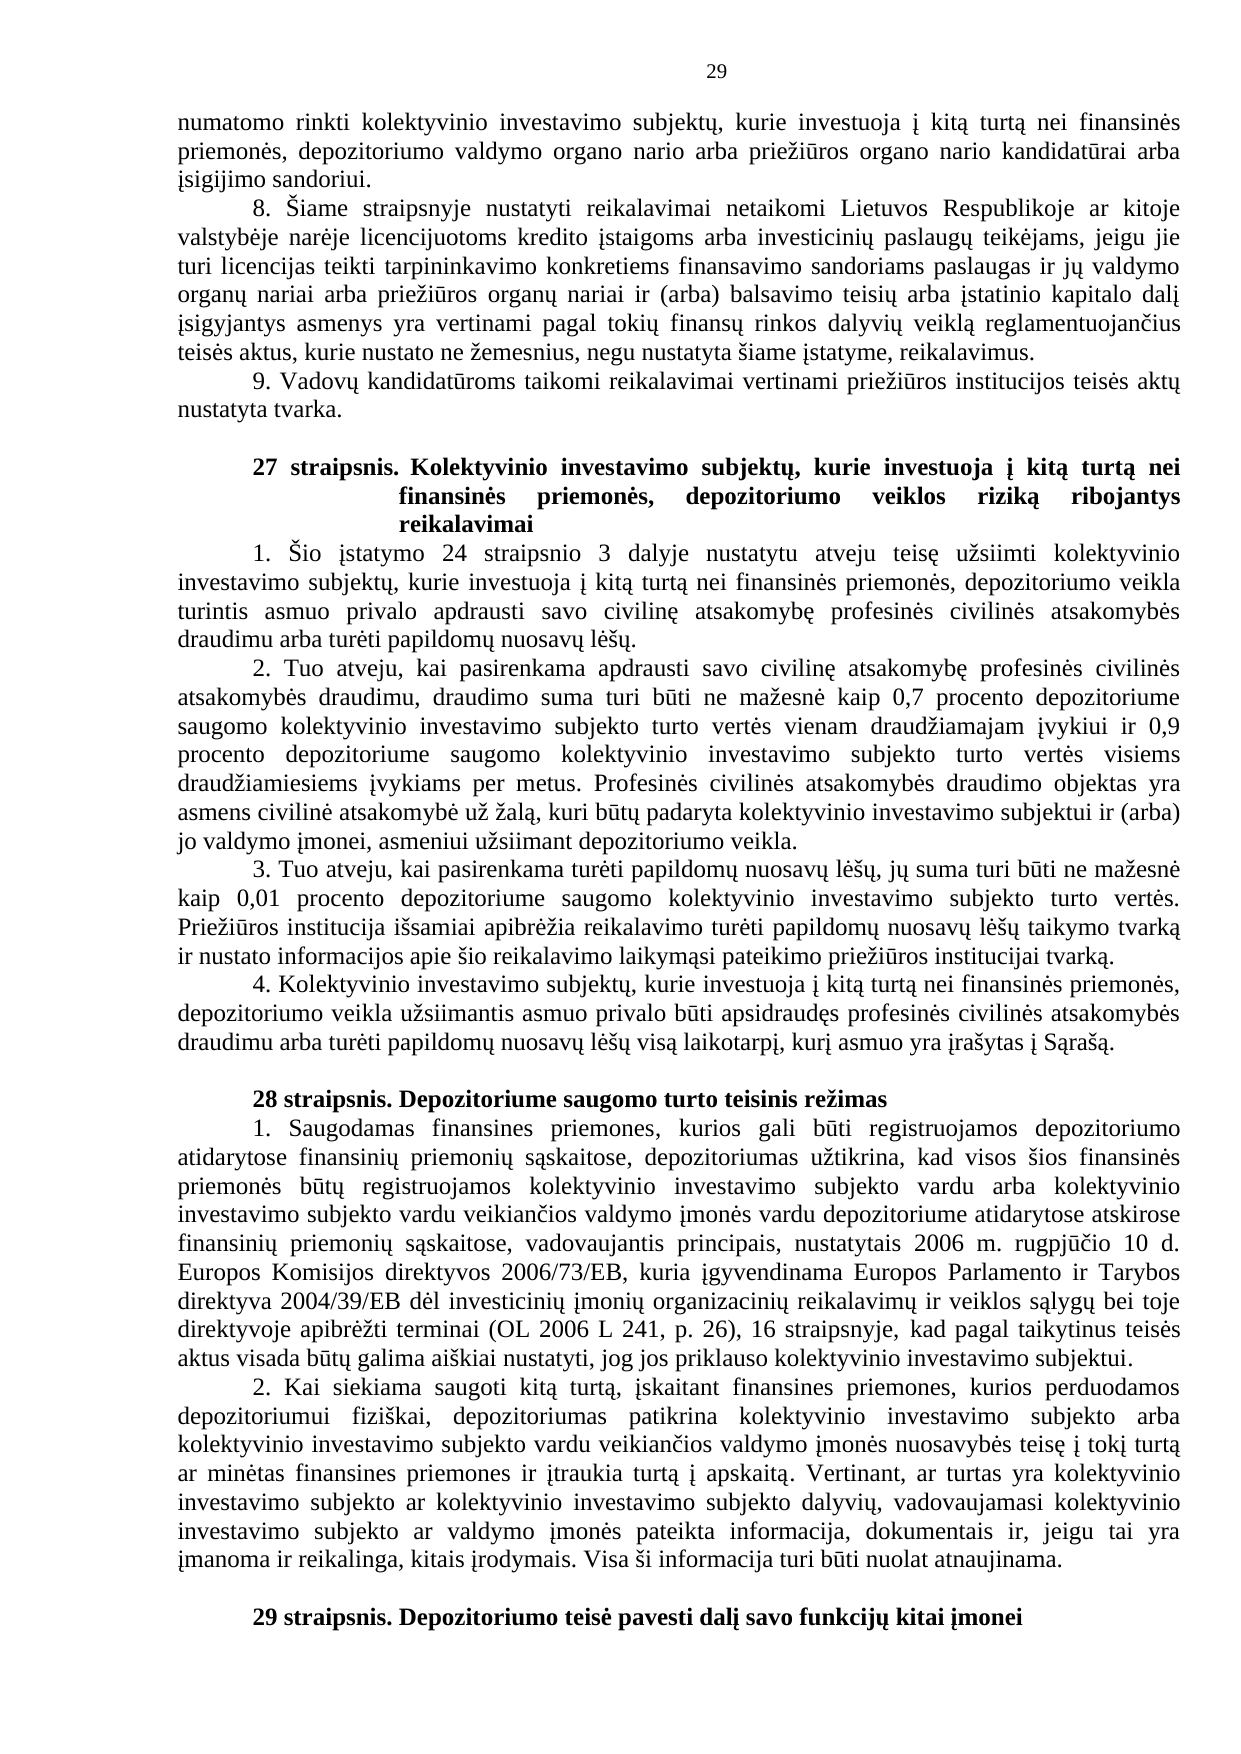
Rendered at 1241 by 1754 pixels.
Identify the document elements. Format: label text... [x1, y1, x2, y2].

text 28 straipsnis. Depozitoriume saugomo turto teisinis režimas [177, 1084, 1181, 1113]
text 2. Kai siekiama saugoti kitą turtą, įskaitant finansines priemones, kurios perduodamos depozitoriumui fiziškai, depozitoriumas patikrina kolektyvinio investavimo subjekto arba kolektyvinio investavimo subjekto vardu veikiančios valdymo įmonės nuosavybės teisę į tokį turtą ar minėtas finansines priemones ir įtraukia turtą į apskaitą. Vertinant, ar turtas yra kolektyvinio investavimo subjekto ar kolektyvinio investavimo subjekto dalyvių, vadovaujamasi kolektyvinio investavimo subjekto ar valdymo įmonės pateikta informacija, dokumentais ir, jeigu tai yra įmanoma ir reikalinga, kitais įrodymais. Visa ši informacija turi būti nuolat atnaujinama. [177, 1372, 1181, 1573]
text 9. Vadovų kandidatūroms taikomi reikalavimai vertinami priežiūros institucijos teisės aktų nustatyta tvarka. [177, 366, 1181, 423]
text 4. Kolektyvinio investavimo subjektų, kurie investuoja į kitą turtą nei finansinės priemonės, depozitoriumo veikla užsiimantis asmuo privalo būti apsidraudęs profesinės civilinės atsakomybės draudimu arba turėti papildomų nuosavų lėšų visą laikotarpį, kurį asmuo yra įrašytas į Sąrašą. [177, 969, 1181, 1056]
text 1. Saugodamas finansines priemones, kurios gali būti registruojamos depozitoriumo atidarytose finansinių priemonių sąskaitose, depozitoriumas užtikrina, kad visos šios finansinės priemonės būtų registruojamos kolektyvinio investavimo subjekto vardu arba kolektyvinio investavimo subjekto vardu veikiančios valdymo įmonės vardu depozitoriume atidarytose atskirose finansinių priemonių sąskaitose, vadovaujantis principais, nustatytais 2006 m. rugpjūčio 10 d. Europos Komisijos direktyvos 2006/73/EB, kuria įgyvendinama Europos Parlamento ir Tarybos direktyva 2004/39/EB dėl investicinių įmonių organizacinių reikalavimų ir veiklos sąlygų bei toje direktyvoje apibrėžti terminai (OL 2006 L 241, p. 26), 16 straipsnyje, kad pagal taikytinus teisės aktus visada būtų galima aiškiai nustatyti, jog jos priklauso kolektyvinio investavimo subjektui. [177, 1113, 1181, 1372]
text 29 straipsnis. Depozitoriumo teisė pavesti dalį savo funkcijų kitai įmonei [177, 1602, 1181, 1631]
text 27 straipsnis. Kolektyvinio investavimo subjektų, kurie investuoja į kitą turtą nei finansinės priemonės, depozitoriumo veiklos riziką ribojantys reikalavimai [252, 452, 1181, 538]
text 1. Šio įstatymo 24 straipsnio 3 dalyje nustatytu atveju teisę užsiimti kolektyvinio investavimo subjektų, kurie investuoja į kitą turtą nei finansinės priemonės, depozitoriumo veikla turintis asmuo privalo apdrausti savo civilinę atsakomybę profesinės civilinės atsakomybės draudimu arba turėti papildomų nuosavų lėšų. [177, 538, 1181, 653]
text 8. Šiame straipsnyje nustatyti reikalavimai netaikomi Lietuvos Respublikoje ar kitoje valstybėje narėje licencijuotoms kredito įstaigoms arba investicinių paslaugų teikėjams, jeigu jie turi licencijas teikti tarpininkavimo konkretiems finansavimo sandoriams paslaugas ir jų valdymo organų nariai arba priežiūros organų nariai ir (arba) balsavimo teisių arba įstatinio kapitalo dalį įsigyjantys asmenys yra vertinami pagal tokių finansų rinkos dalyvių veiklą reglamentuojančius teisės aktus, kurie nustato ne žemesnius, negu nustatyta šiame įstatyme, reikalavimus. [177, 193, 1181, 366]
text numatomo rinkti kolektyvinio investavimo subjektų, kurie investuoja į kitą turtą nei finansinės priemonės, depozitoriumo valdymo organo nario arba priežiūros organo nario kandidatūrai arba įsigijimo sandoriui. [177, 107, 1181, 193]
text 3. Tuo atveju, kai pasirenkama turėti papildomų nuosavų lėšų, jų suma turi būti ne mažesnė kaip 0,01 procento depozitoriume saugomo kolektyvinio investavimo subjekto turto vertės. Priežiūros institucija išsamiai apibrėžia reikalavimo turėti papildomų nuosavų lėšų taikymo tvarką ir nustato informacijos apie šio reikalavimo laikymąsi pateikimo priežiūros institucijai tvarką. [177, 854, 1181, 969]
text 2. Tuo atveju, kai pasirenkama apdrausti savo civilinę atsakomybę profesinės civilinės atsakomybės draudimu, draudimo suma turi būti ne mažesnė kaip 0,7 procento depozitoriume saugomo kolektyvinio investavimo subjekto turto vertės vienam draudžiamajam įvykiui ir 0,9 procento depozitoriume saugomo kolektyvinio investavimo subjekto turto vertės visiems draudžiamiesiems įvykiams per metus. Profesinės civilinės atsakomybės draudimo objektas yra asmens civilinė atsakomybė už žalą, kuri būtų padaryta kolektyvinio investavimo subjektui ir (arba) jo valdymo įmonei, asmeniui užsiimant depozitoriumo veikla. [177, 653, 1181, 854]
